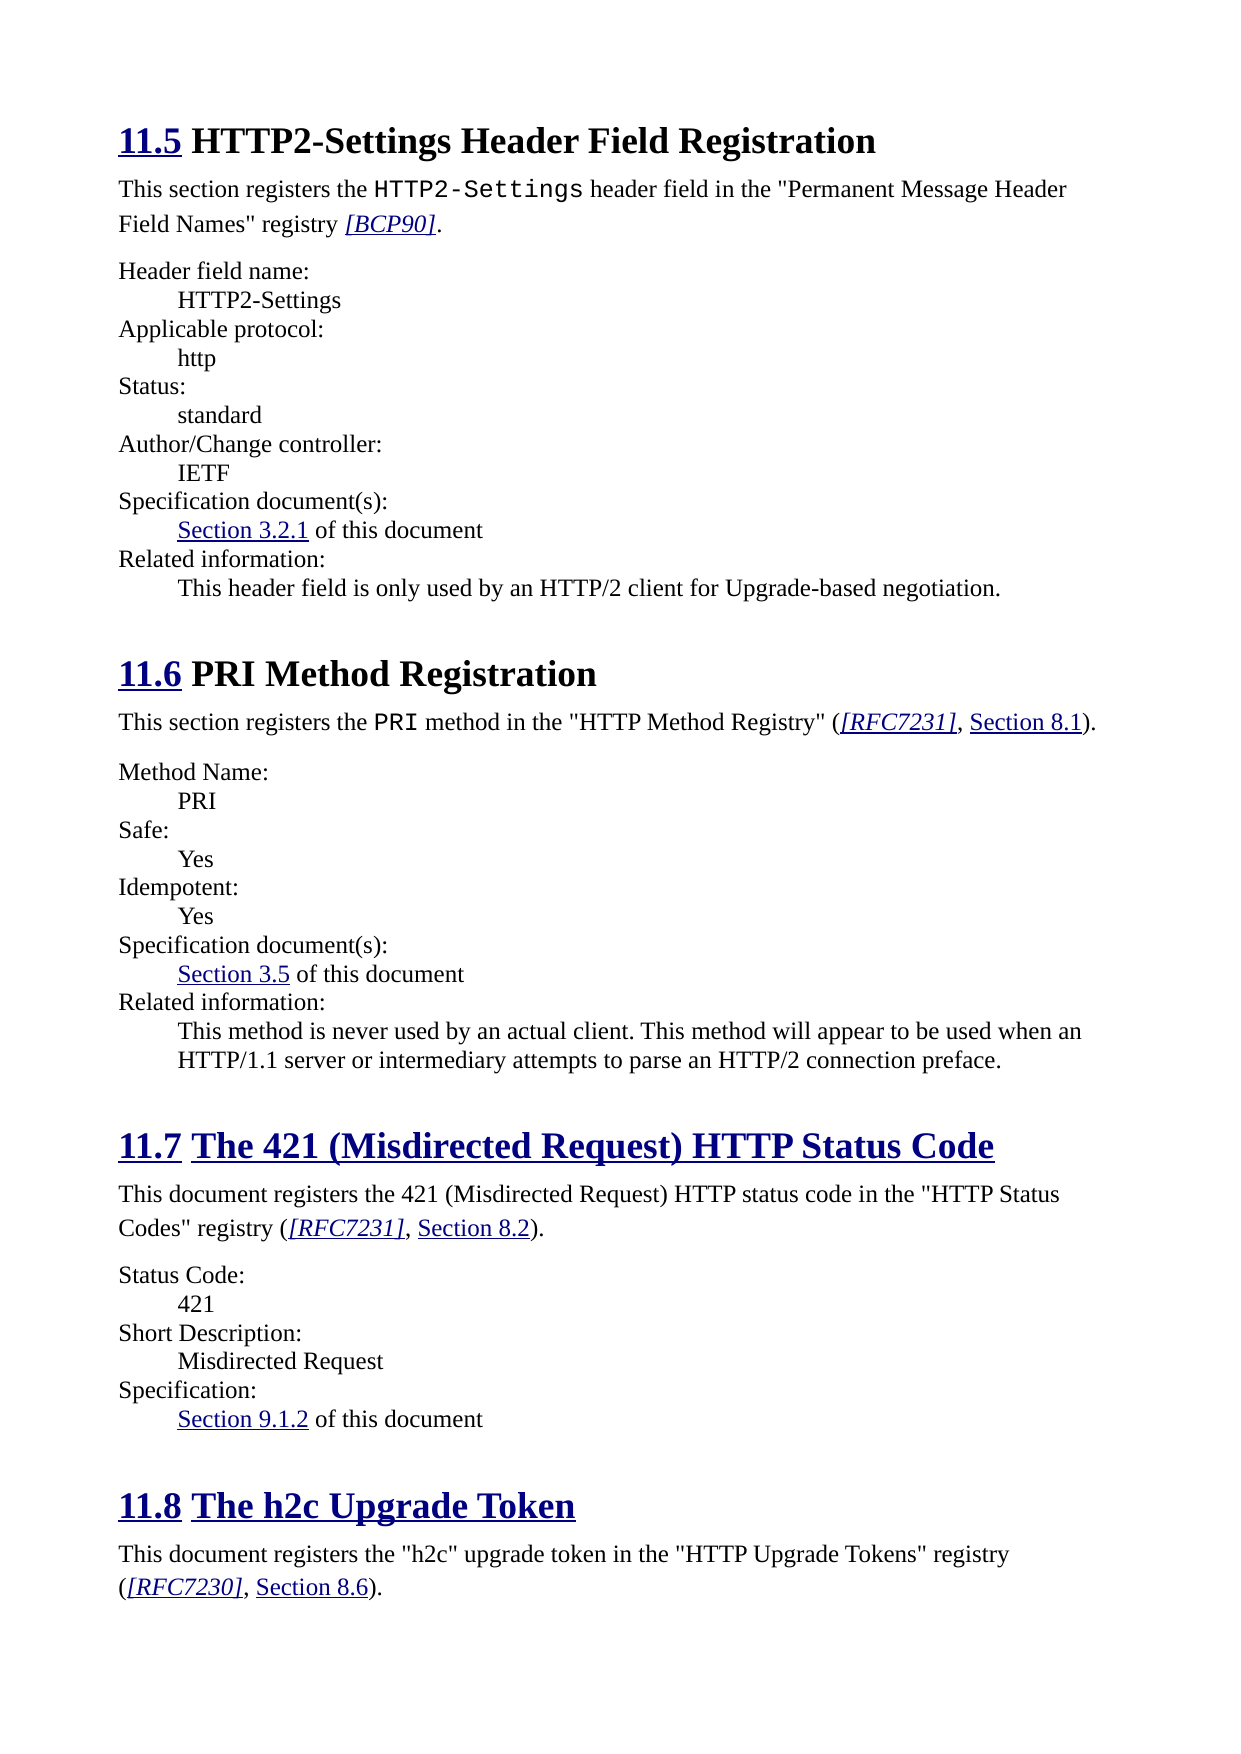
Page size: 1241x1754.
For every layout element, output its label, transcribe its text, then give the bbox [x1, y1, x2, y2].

list 421 [177, 1289, 1122, 1318]
subtitle Specification document(s): [118, 930, 1122, 959]
subtitle Specification document(s): [118, 486, 1122, 515]
subtitle Header field name: [118, 256, 1122, 285]
list standard [177, 400, 1122, 429]
text This document registers the 421 (Misdirected Request) HTTP status code in the "HTTP Status Codes" registry ([RFC7231], Section 8.2). [118, 1179, 1122, 1241]
list Section 9.1.2 of this document [177, 1404, 1122, 1433]
list PRI [177, 786, 1122, 815]
subtitle 11.5 HTTP2-Settings Header Field Registration [118, 118, 1122, 161]
text This document registers the "h2c" upgrade token in the "HTTP Upgrade Tokens" registry ([RFC7230], Section 8.6). [118, 1539, 1122, 1600]
subtitle Author/Change controller: [118, 429, 1122, 458]
subtitle Short Description: [118, 1318, 1122, 1346]
text This section registers the HTTP2-Settings header field in the "Permanent Message Header Field Names" registry [BCP90]. [118, 174, 1122, 238]
subtitle Related information: [118, 987, 1122, 1016]
subtitle Related information: [118, 544, 1122, 573]
subtitle 11.6 PRI Method Registration [118, 652, 1122, 695]
list IETF [177, 458, 1122, 486]
list Yes [177, 901, 1122, 930]
subtitle 11.8 The h2c Upgrade Token [118, 1483, 1122, 1526]
list Yes [177, 844, 1122, 872]
list This header field is only used by an HTTP/2 client for Upgrade-based negotiation. [177, 573, 1122, 601]
subtitle 11.7 The 421 (Misdirected Request) HTTP Status Code [118, 1124, 1122, 1167]
list http [177, 343, 1122, 371]
list Misdirected Request [177, 1346, 1122, 1375]
text This section registers the PRI method in the "HTTP Method Registry" ([RFC7231], Section 8.1). [118, 707, 1122, 738]
list Section 3.2.1 of this document [177, 515, 1122, 544]
list HTTP2-Settings [177, 285, 1122, 314]
subtitle Idempotent: [118, 872, 1122, 901]
subtitle Applicable protocol: [118, 314, 1122, 343]
subtitle Status: [118, 371, 1122, 400]
list This method is never used by an actual client. This method will appear to be used when an HTTP/1.1 server or intermediary attempts to parse an HTTP/2 connection preface. [177, 1016, 1122, 1074]
subtitle Safe: [118, 815, 1122, 844]
list Section 3.5 of this document [177, 959, 1122, 987]
subtitle Method Name: [118, 757, 1122, 786]
subtitle Status Code: [118, 1260, 1122, 1289]
subtitle Specification: [118, 1375, 1122, 1404]
